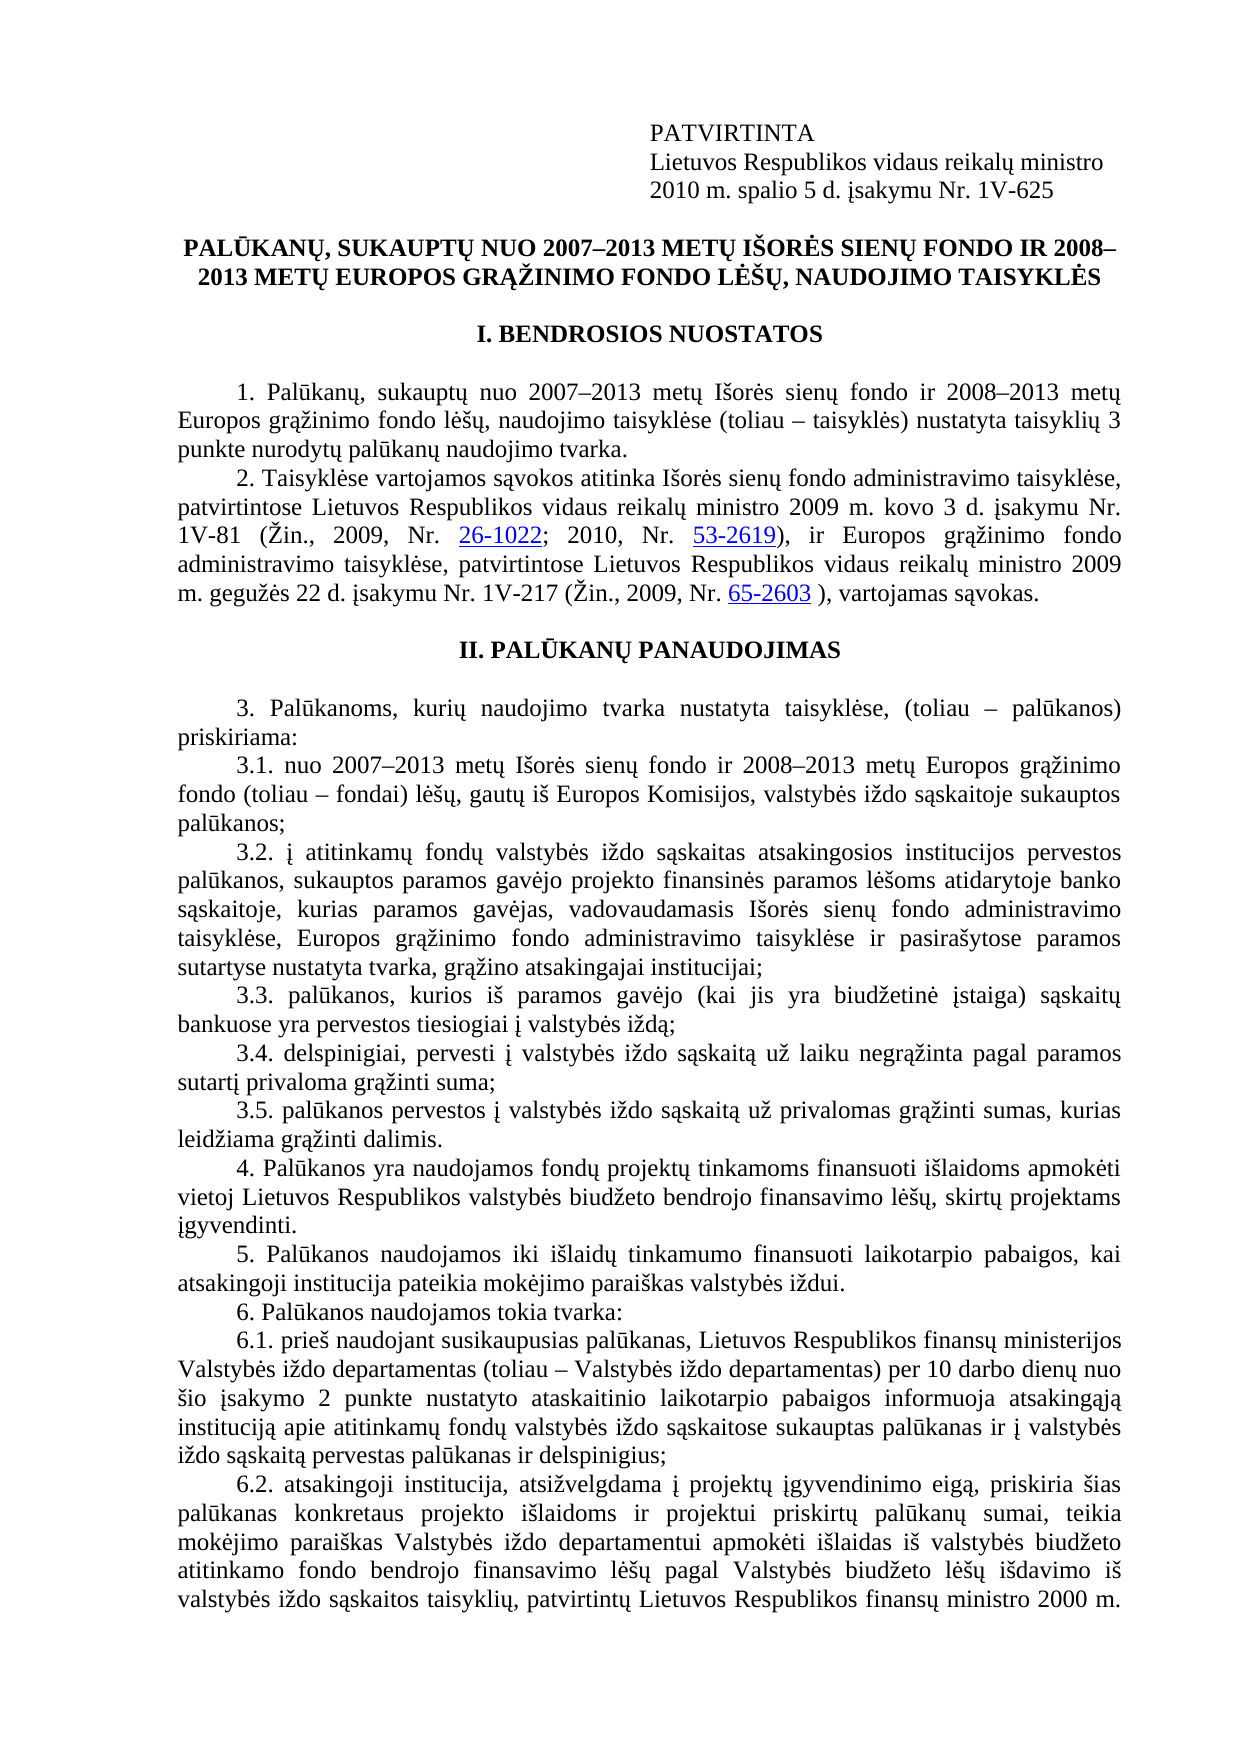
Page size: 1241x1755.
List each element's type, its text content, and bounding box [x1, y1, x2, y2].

text 6.2. atsakingoji institucija, atsižvelgdama į projektų įgyvendinimo eigą, priskiria šias palūkanas konkretaus projekto išlaidoms ir projektui priskirtų palūkanų sumai, teikia mokėjimo paraiškas Valstybės iždo departamentui apmokėti išlaidas iš valstybės biudžeto atitinkamo fondo bendrojo finansavimo lėšų pagal Valstybės biudžeto lėšų išdavimo iš valstybės iždo sąskaitos taisyklių, patvirtintų Lietuvos Respublikos finansų ministro 2000 m. [177, 1469, 1122, 1613]
text 6.1. prieš naudojant susikaupusias palūkanas, Lietuvos Respublikos finansų ministerijos Valstybės iždo departamentas (toliau – Valstybės iždo departamentas) per 10 darbo dienų nuo šio įsakymo 2 punkte nustatyto ataskaitinio laikotarpio pabaigos informuoja atsakingąją instituciją apie atitinkamų fondų valstybės iždo sąskaitose sukauptas palūkanas ir į valstybės iždo sąskaitą pervestas palūkanas ir delspinigius; [177, 1326, 1122, 1469]
text I. BENDROSIOS NUOSTATOS [177, 319, 1122, 348]
text 6. Palūkanos naudojamos tokia tvarka: [177, 1297, 1122, 1326]
text 2010 m. spalio 5 d. įsakymu Nr. 1V-625 [649, 176, 1122, 204]
text 3.4. delspinigiai, pervesti į valstybės iždo sąskaitą už laiku negrąžinta pagal paramos sutartį privaloma grąžinti suma; [177, 1038, 1122, 1096]
text 3.3. palūkanos, kurios iš paramos gavėjo (kai jis yra biudžetinė įstaiga) sąskaitų bankuose yra pervestos tiesiogiai į valstybės iždą; [177, 981, 1122, 1038]
text 2. Taisyklėse vartojamos sąvokos atitinka Išorės sienų fondo administravimo taisyklėse, patvirtintose Lietuvos Respublikos vidaus reikalų ministro 2009 m. kovo 3 d. įsakymu Nr. 1V-81 (Žin., 2009, Nr. 26-1022; 2010, Nr. 53-2619), ir Europos grąžinimo fondo administravimo taisyklėse, patvirtintose Lietuvos Respublikos vidaus reikalų ministro 2009 m. gegužės 22 d. įsakymu Nr. 1V-217 (Žin., 2009, Nr. 65-2603 ), vartojamas sąvokas. [177, 463, 1122, 607]
text II. PALŪKANŲ PANAUDOJIMAS [177, 636, 1122, 664]
text PALŪKANŲ, SUKAUPTŲ NUO 2007–2013 METŲ IŠORĖS SIENŲ FONDO IR 2008–2013 METŲ EUROPOS GRĄŽINIMO FONDO LĖŠŲ, NAUDOJIMO TAISYKLĖS [177, 233, 1122, 291]
text PATVIRTINTA [649, 118, 1122, 147]
text 3.2. į atitinkamų fondų valstybės iždo sąskaitas atsakingosios institucijos pervestos palūkanos, sukauptos paramos gavėjo projekto finansinės paramos lėšoms atidarytoje banko sąskaitoje, kurias paramos gavėjas, vadovaudamasis Išorės sienų fondo administravimo taisyklėse, Europos grąžinimo fondo administravimo taisyklėse ir pasirašytose paramos sutartyse nustatyta tvarka, grąžino atsakingajai institucijai; [177, 837, 1122, 981]
text 3. Palūkanoms, kurių naudojimo tvarka nustatyta taisyklėse, (toliau – palūkanos) priskiriama: [177, 693, 1122, 751]
text 1. Palūkanų, sukauptų nuo 2007–2013 metų Išorės sienų fondo ir 2008–2013 metų Europos grąžinimo fondo lėšų, naudojimo taisyklėse (toliau – taisyklės) nustatyta taisyklių 3 punkte nurodytų palūkanų naudojimo tvarka. [177, 377, 1122, 463]
text 3.1. nuo 2007–2013 metų Išorės sienų fondo ir 2008–2013 metų Europos grąžinimo fondo (toliau – fondai) lėšų, gautų iš Europos Komisijos, valstybės iždo sąskaitoje sukauptos palūkanos; [177, 751, 1122, 837]
text 4. Palūkanos yra naudojamos fondų projektų tinkamoms finansuoti išlaidoms apmokėti vietoj Lietuvos Respublikos valstybės biudžeto bendrojo finansavimo lėšų, skirtų projektams įgyvendinti. [177, 1153, 1122, 1239]
text 3.5. palūkanos pervestos į valstybės iždo sąskaitą už privalomas grąžinti sumas, kurias leidžiama grąžinti dalimis. [177, 1096, 1122, 1153]
text 5. Palūkanos naudojamos iki išlaidų tinkamumo finansuoti laikotarpio pabaigos, kai atsakingoji institucija pateikia mokėjimo paraiškas valstybės iždui. [177, 1239, 1122, 1297]
text Lietuvos Respublikos vidaus reikalų ministro [649, 147, 1122, 176]
